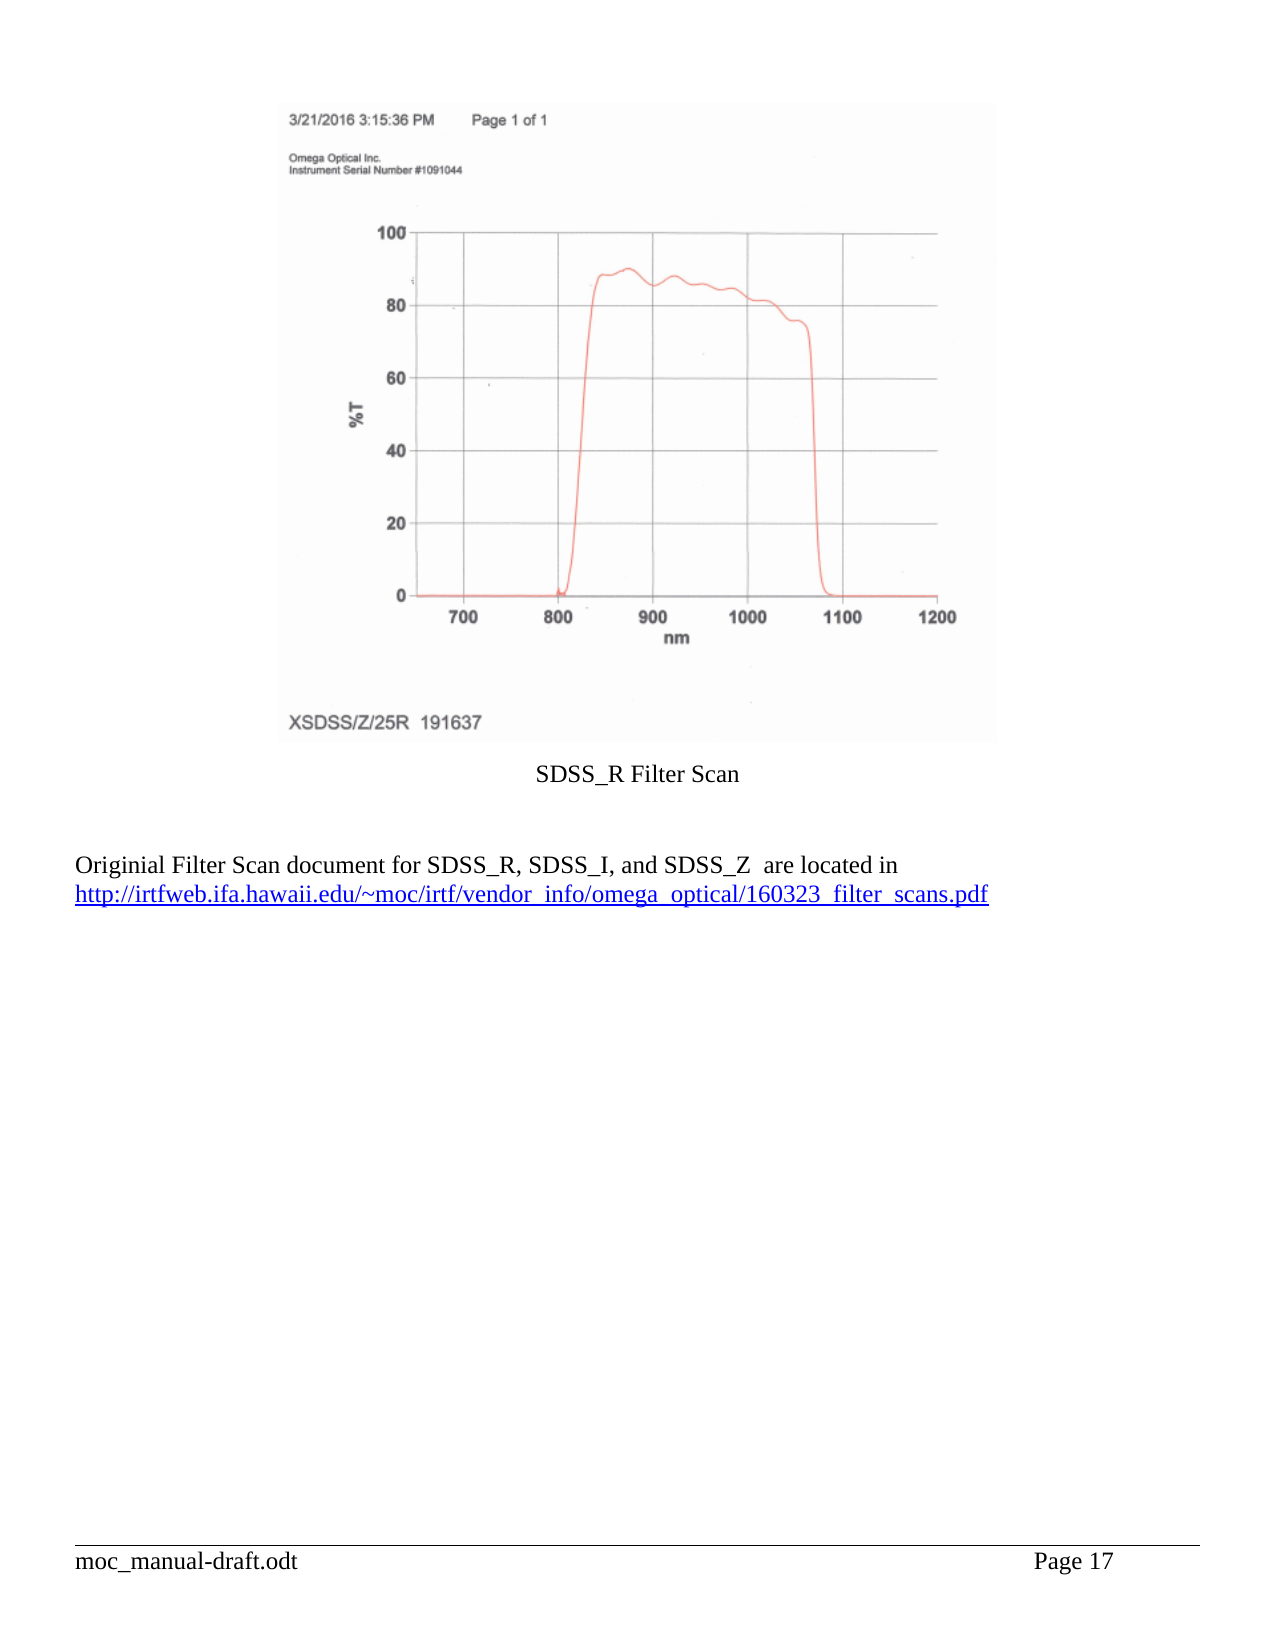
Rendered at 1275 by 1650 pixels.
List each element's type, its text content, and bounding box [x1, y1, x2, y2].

text SDSS_R Filter Scan [75, 759, 1200, 788]
picture [277, 103, 998, 743]
text Originial Filter Scan document for SDSS_R, SDSS_I, and SDSS_Z are located in http://irtfweb.ifa.hawaii.edu/~moc/irtf/vendor_info/omega_optical/160323_filter_scans.pdf [75, 850, 1200, 908]
